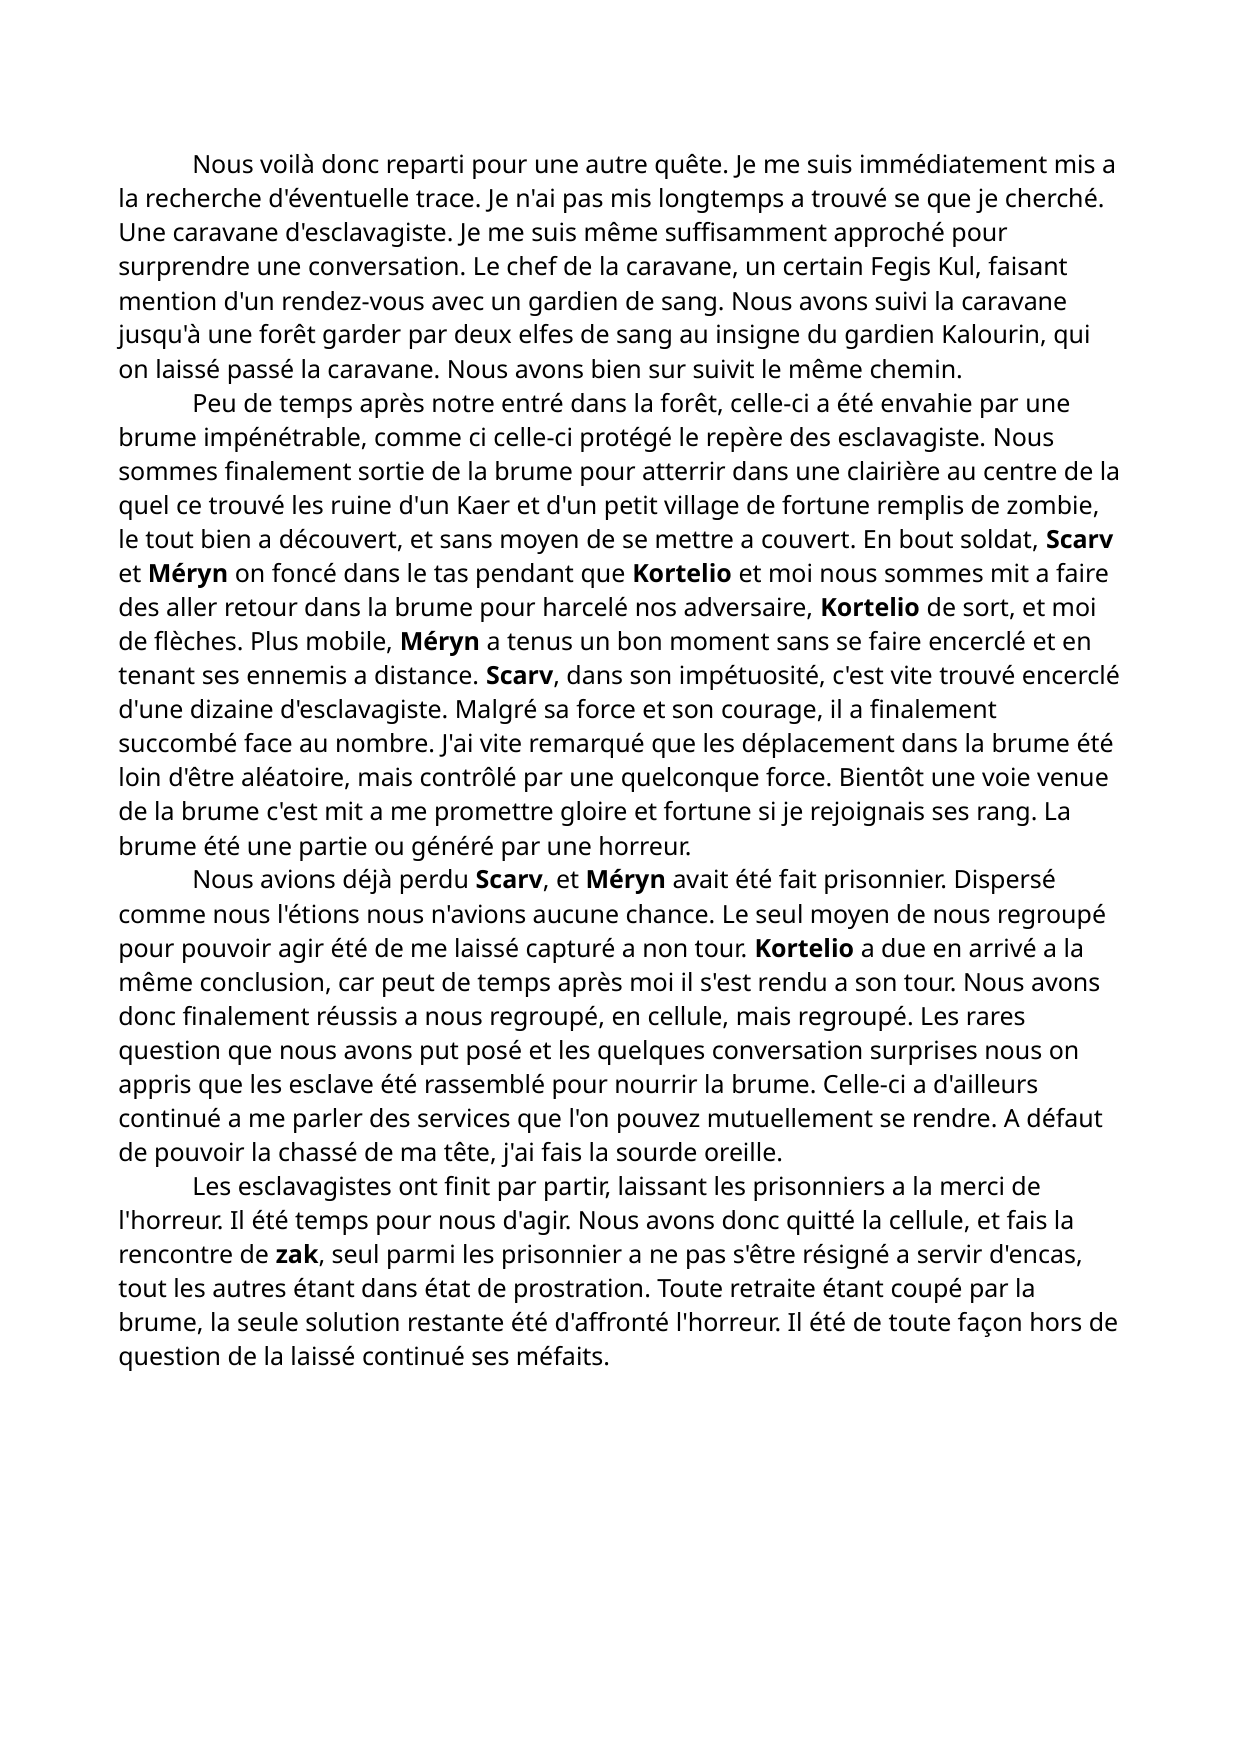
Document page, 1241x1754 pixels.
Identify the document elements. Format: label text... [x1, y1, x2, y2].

text Les esclavagistes ont finit par partir, laissant les prisonniers a la merci de l'horreur. Il été temps pour nous d'agir. Nous avons donc quitté la cellule, et fais la rencontre de zak, seul parmi les prisonnier a ne pas s'être résigné a servir d'encas, tout les autres étant dans état de prostration. Toute retraite étant coupé par la brume, la seule solution restante été d'affronté l'horreur. Il été de toute façon hors de question de la laissé continué ses méfaits. [118, 1169, 1122, 1373]
text Peu de temps après notre entré dans la forêt, celle-ci a été envahie par une brume impénétrable, comme ci celle-ci protégé le repère des esclavagiste. Nous sommes finalement sortie de la brume pour atterrir dans une clairière au centre de la quel ce trouvé les ruine d'un Kaer et d'un petit village de fortune remplis de zombie, le tout bien a découvert, et sans moyen de se mettre a couvert. En bout soldat, Scarv et Méryn on foncé dans le tas pendant que Kortelio et moi nous sommes mit a faire des aller retour dans la brume pour harcelé nos adversaire, Kortelio de sort, et moi de flèches. Plus mobile, Méryn a tenus un bon moment sans se faire encerclé et en tenant ses ennemis a distance. Scarv, dans son impétuosité, c'est vite trouvé encerclé d'une dizaine d'esclavagiste. Malgré sa force et son courage, il a finalement succombé face au nombre. J'ai vite remarqué que les déplacement dans la brume été loin d'être aléatoire, mais contrôlé par une quelconque force. Bientôt une voie venue de la brume c'est mit a me promettre gloire et fortune si je rejoignais ses rang. La brume été une partie ou généré par une horreur. [118, 385, 1122, 862]
text Nous voilà donc reparti pour une autre quête. Je me suis immédiatement mis a la recherche d'éventuelle trace. Je n'ai pas mis longtemps a trouvé se que je cherché. Une caravane d'esclavagiste. Je me suis même suffisamment approché pour surprendre une conversation. Le chef de la caravane, un certain Fegis Kul, faisant mention d'un rendez-vous avec un gardien de sang. Nous avons suivi la caravane jusqu'à une forêt garder par deux elfes de sang au insigne du gardien Kalourin, qui on laissé passé la caravane. Nous avons bien sur suivit le même chemin. [118, 147, 1122, 385]
text Nous avions déjà perdu Scarv, et Méryn avait été fait prisonnier. Dispersé comme nous l'étions nous n'avions aucune chance. Le seul moyen de nous regroupé pour pouvoir agir été de me laissé capturé a non tour. Kortelio a due en arrivé a la même conclusion, car peut de temps après moi il s'est rendu a son tour. Nous avons donc finalement réussis a nous regroupé, en cellule, mais regroupé. Les rares question que nous avons put posé et les quelques conversation surprises nous on appris que les esclave été rassemblé pour nourrir la brume. Celle-ci a d'ailleurs continué a me parler des services que l'on pouvez mutuellement se rendre. A défaut de pouvoir la chassé de ma tête, j'ai fais la sourde oreille. [118, 862, 1122, 1169]
